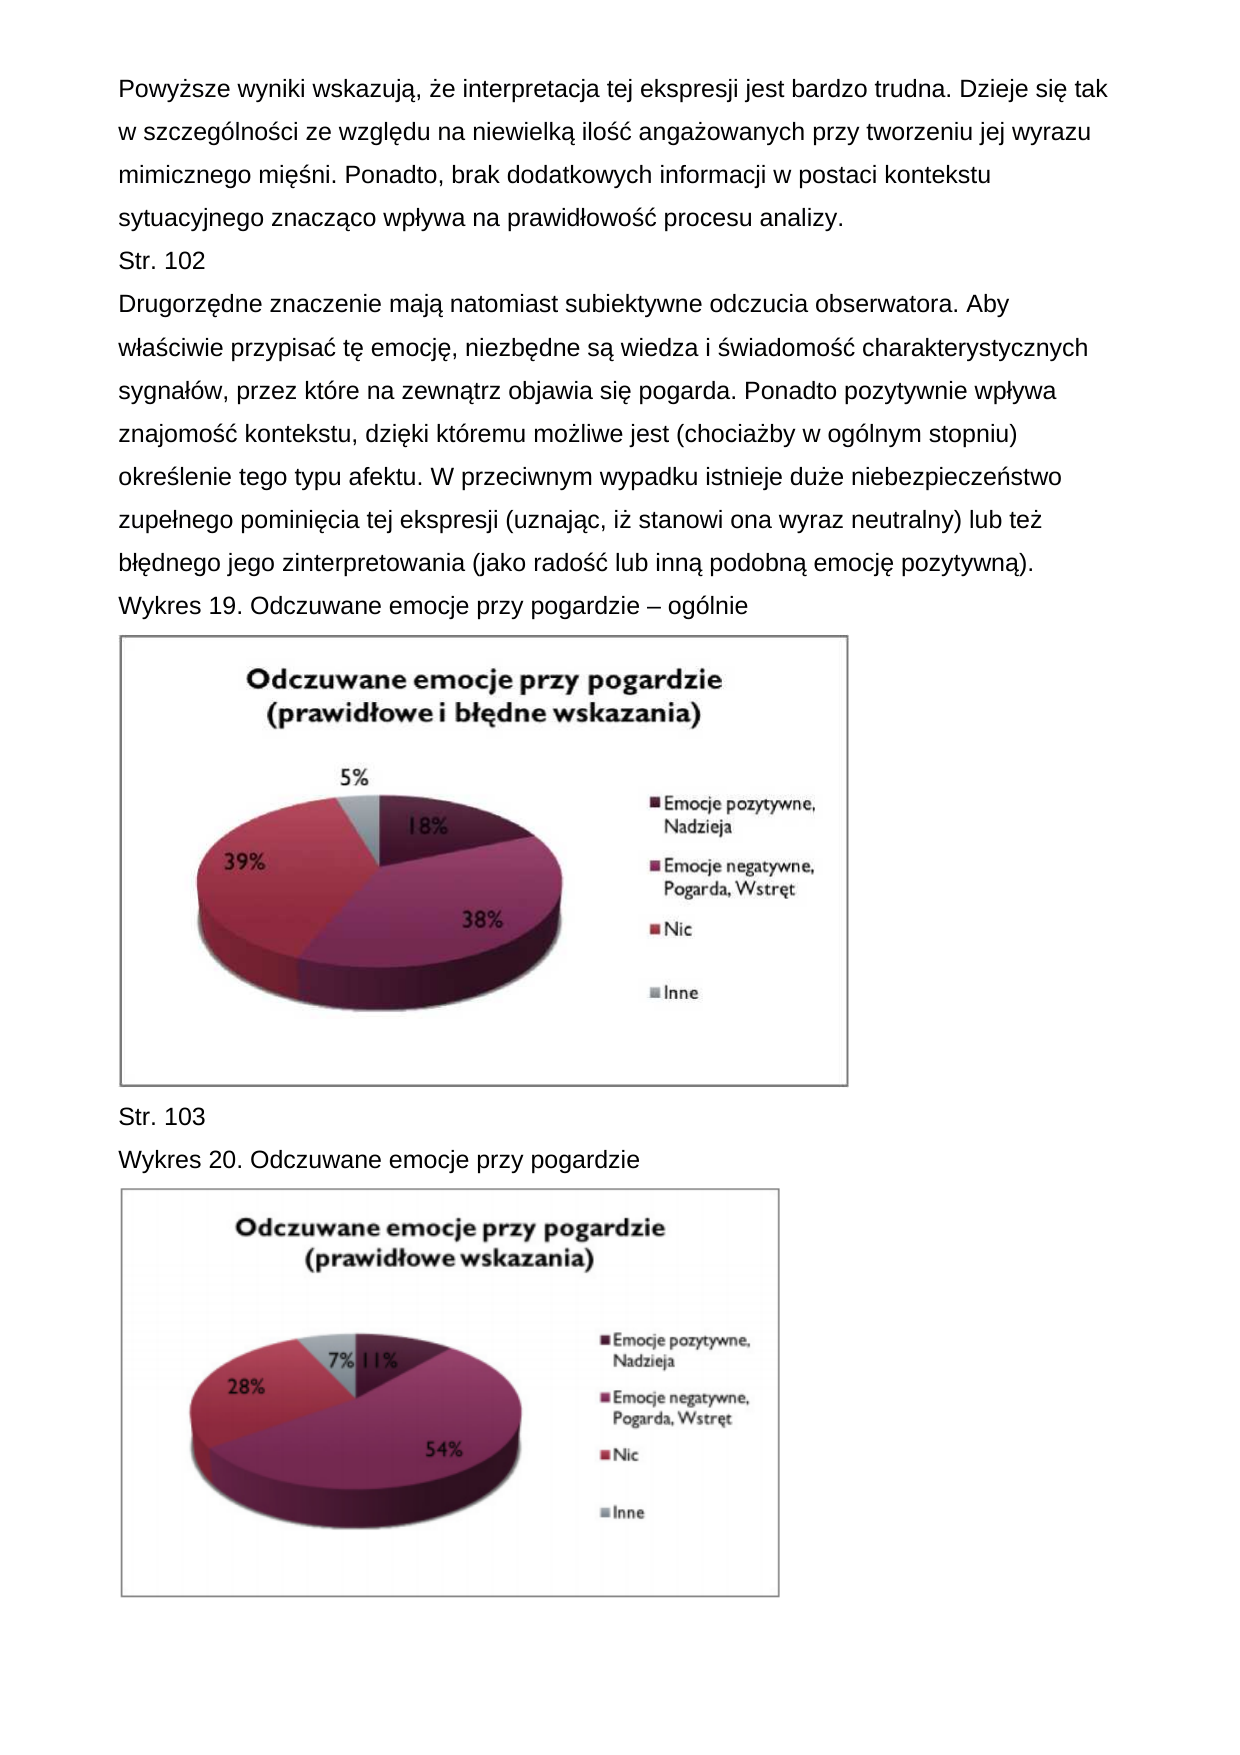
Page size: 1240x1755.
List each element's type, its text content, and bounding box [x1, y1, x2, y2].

picture [118, 1187, 783, 1599]
text Wykres 19. Odczuwane emocje przy pogardzie – ogólnie [118, 591, 1121, 620]
text Powyższe wyniki wskazują, że interpretacja tej ekspresji jest bardzo trudna. Dzieje się tak w szczególności ze względu na niewielką ilość angażowanych przy tworzeniu jej wyrazu mimicznego mięśni. Ponadto, brak dodatkowych informacji w postaci kontekstu sytuacyjnego znacząco wpływa na prawidłowość procesu analizy. [118, 74, 1121, 232]
text Str. 102 [118, 246, 1121, 275]
text Str. 103 Wykres 20. Odczuwane emocje przy pogardzie [118, 1102, 1121, 1599]
picture [118, 634, 850, 1088]
text Drugorzędne znaczenie mają natomiast subiektywne odczucia obserwatora. Aby właściwie przypisać tę emocję, niezbędne są wiedza i świadomość charakterystycznych sygnałów, przez które na zewnątrz objawia się pogarda. Ponadto pozytywnie wpływa znajomość kontekstu, dzięki któremu możliwe jest (chociażby w ogólnym stopniu) określenie tego typu afektu. W przeciwnym wypadku istnieje duże niebezpieczeństwo zupełnego pominięcia tej ekspresji (uznając, iż stanowi ona wyraz neutralny) lub też błędnego jego zinterpretowania (jako radość lub inną podobną emocję pozytywną). [118, 289, 1121, 577]
